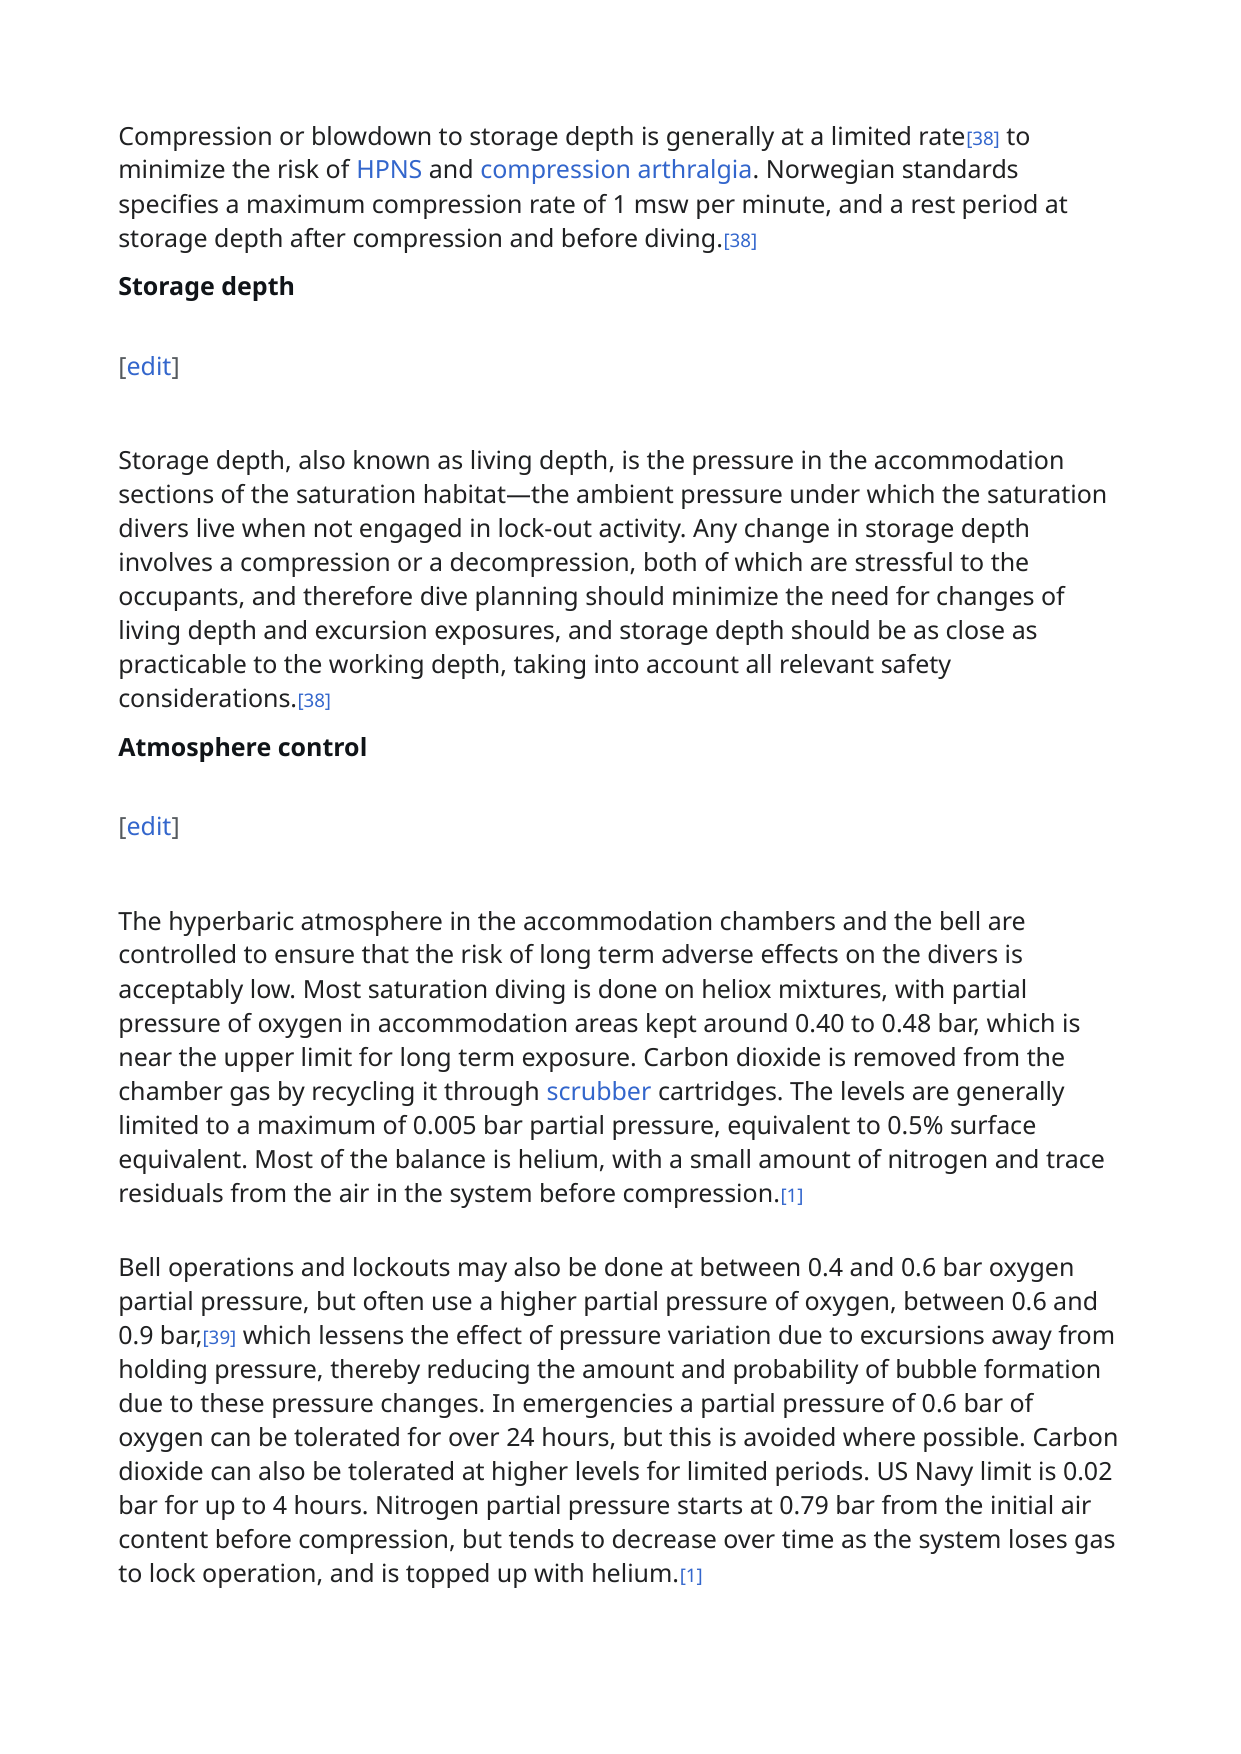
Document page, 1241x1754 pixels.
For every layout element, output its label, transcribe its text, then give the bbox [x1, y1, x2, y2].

text Storage depth, also known as living depth, is the pressure in the accommodation sections of the saturation habitat—the ambient pressure under which the saturation divers live when not engaged in lock-out activity. Any change in storage depth involves a compression or a decompression, both of which are stressful to the occupants, and therefore dive planning should minimize the need for changes of living depth and excursion exposures, and storage depth should be as close as practicable to the working depth, taking into account all relevant safety considerations.[38] [118, 442, 1122, 715]
text [edit] [118, 348, 1122, 382]
subtitle Atmosphere control [118, 729, 1122, 764]
text [edit] [118, 809, 1122, 843]
text The hyperbaric atmosphere in the accommodation chambers and the bell are controlled to ensure that the risk of long term adverse effects on the divers is acceptably low. Most saturation diving is done on heliox mixtures, with partial pressure of oxygen in accommodation areas kept around 0.40 to 0.48 bar, which is near the upper limit for long term exposure. Carbon dioxide is removed from the chamber gas by recycling it through scrubber cartridges. The levels are generally limited to a maximum of 0.005 bar partial pressure, equivalent to 0.5% surface equivalent. Most of the balance is helium, with a small amount of nitrogen and trace residuals from the air in the system before compression.[1] [118, 903, 1122, 1210]
text Compression or blowdown to storage depth is generally at a limited rate[38] to minimize the risk of HPNS and compression arthralgia. Norwegian standards specifies a maximum compression rate of 1 msw per minute, and a rest period at storage depth after compression and before diving.[38] [118, 118, 1122, 254]
text Bell operations and lockouts may also be done at between 0.4 and 0.6 bar oxygen partial pressure, but often use a higher partial pressure of oxygen, between 0.6 and 0.9 bar,[39] which lessens the effect of pressure variation due to excursions away from holding pressure, thereby reducing the amount and probability of bubble formation due to these pressure changes. In emergencies a partial pressure of 0.6 bar of oxygen can be tolerated for over 24 hours, but this is avoided where possible. Carbon dioxide can also be tolerated at higher levels for limited periods. US Navy limit is 0.02 bar for up to 4 hours. Nitrogen partial pressure starts at 0.79 bar from the initial air content before compression, but tends to decrease over time as the system loses gas to lock operation, and is topped up with helium.[1] [118, 1249, 1122, 1590]
subtitle Storage depth [118, 269, 1122, 303]
